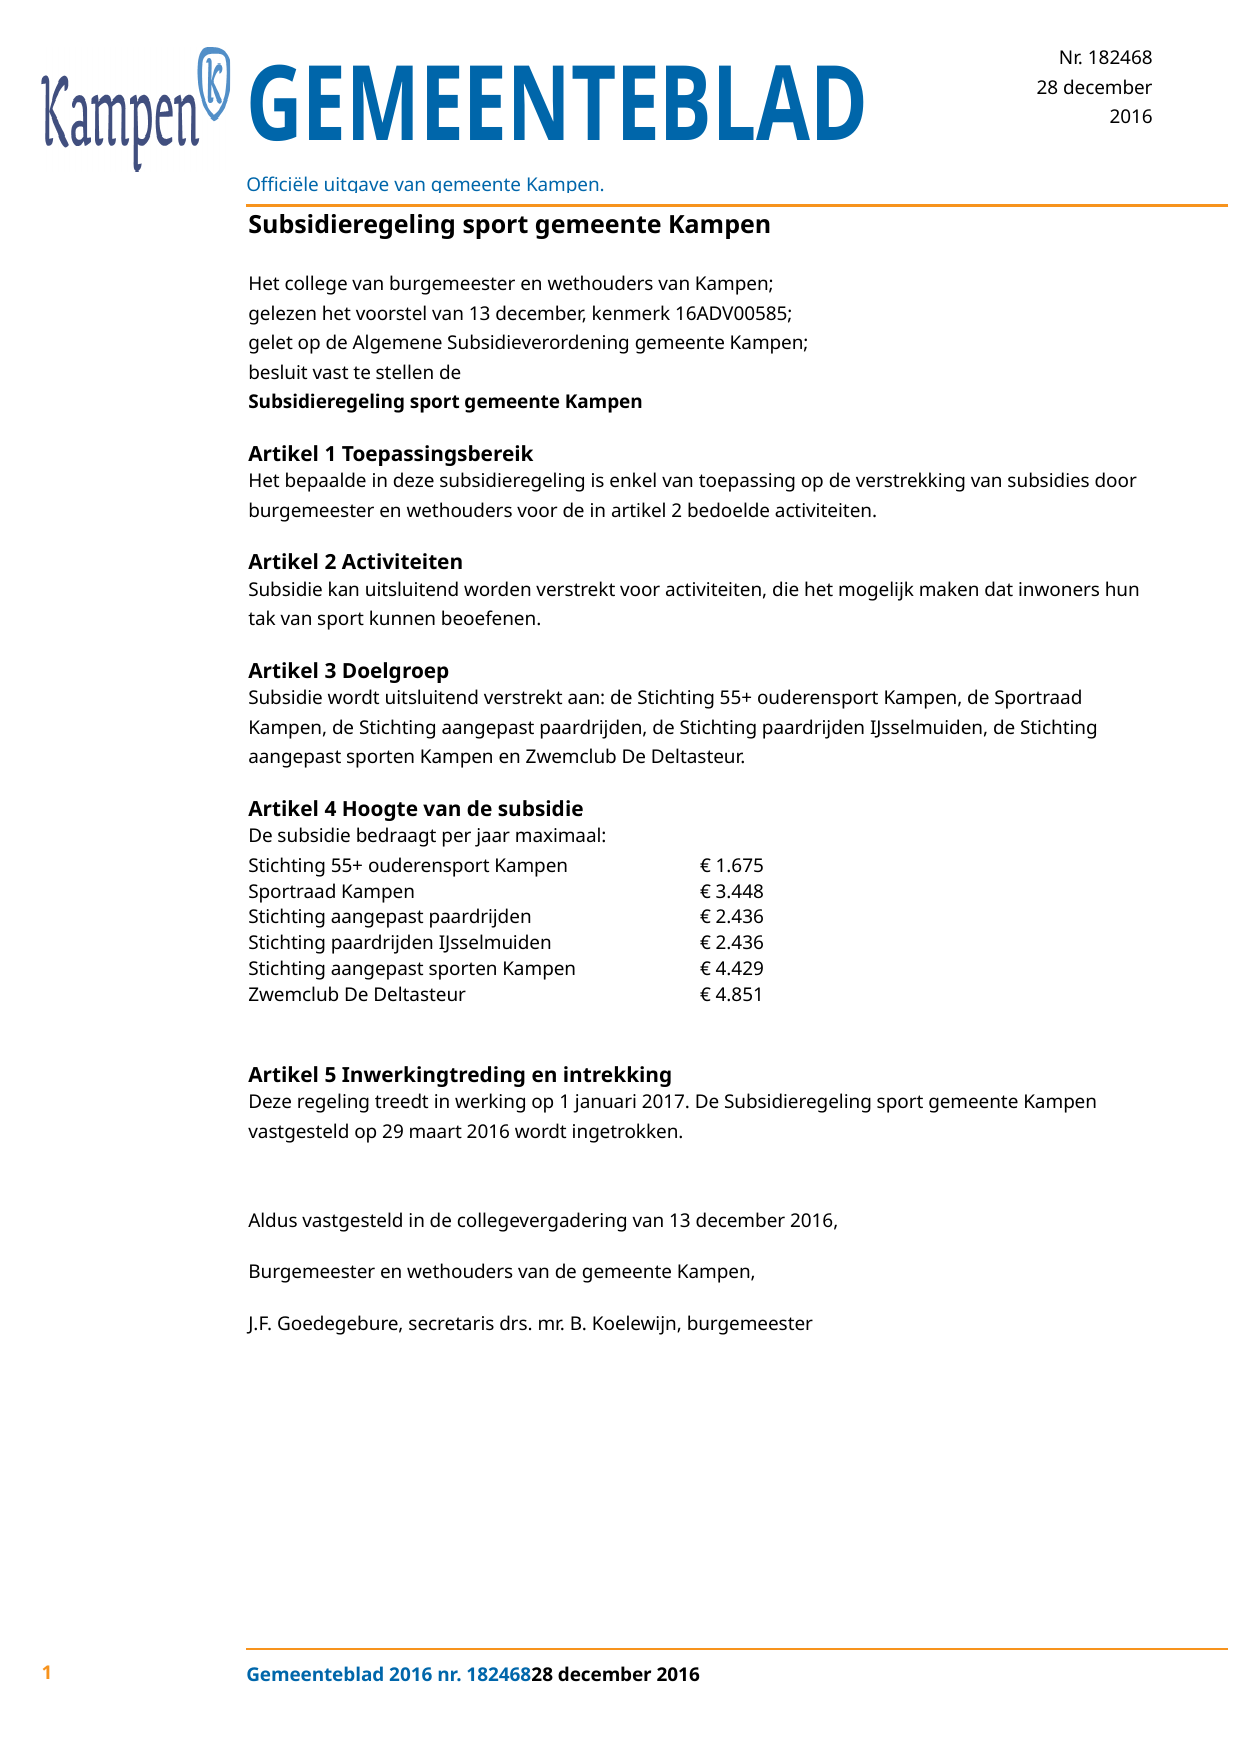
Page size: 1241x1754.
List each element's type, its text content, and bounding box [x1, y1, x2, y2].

text Artikel 1 Toepassingsbereik [248, 439, 1152, 467]
text besluit vast te stellen de [248, 359, 1152, 385]
text Artikel 2 Activiteiten [248, 547, 1152, 576]
table_cell € 2.436 [700, 929, 1152, 955]
text Subsidie kan uitsluitend worden verstrekt voor activiteiten, die het mogelijk maken dat inwoners hun tak van sport kunnen beoefenen. [248, 576, 1152, 631]
text gelet op de Algemene Subsidieverordening gemeente Kampen; [248, 329, 1152, 355]
table_cell Zwemclub De Deltasteur [248, 981, 700, 1006]
text Artikel 4 Hoogte van de subsidie [248, 794, 1152, 822]
table_header Stichting 55+ ouderensport Kampen [248, 852, 700, 878]
text Subsidieregeling sport gemeente Kampen [248, 389, 1152, 414]
table_cell Stichting paardrijden IJsselmuiden [248, 929, 700, 955]
table_cell € 4.429 [700, 955, 1152, 981]
text Aldus vastgesteld in de collegevergadering van 13 december 2016, [248, 1207, 1152, 1233]
table_cell Sportraad Kampen [248, 878, 700, 903]
text Het bepaalde in deze subsidieregeling is enkel van toepassing op de verstrekking van subsidies door burgemeester en wethouders voor de in artikel 2 bedoelde activiteiten. [248, 467, 1152, 523]
text De subsidie bedraagt per jaar maximaal: [248, 822, 1152, 848]
table_header € 1.675 [700, 852, 1152, 878]
text Subsidie wordt uitsluitend verstrekt aan: de Stichting 55+ ouderensport Kampen, de Sportraad Kampen, de Stichting aangepast paardrijden, de Stichting paardrijden IJsselmuiden, de Stichting aangepast sporten Kampen en Zwemclub De Deltasteur. [248, 684, 1152, 769]
text Artikel 3 Doelgroep [248, 656, 1152, 684]
text Artikel 5 Inwerkingtreding en intrekking [248, 1060, 1152, 1088]
text J.F. Goedegebure, secretaris drs. mr. B. Koelewijn, burgemeester [248, 1310, 1152, 1336]
text Het college van burgemeester en wethouders van Kampen; [248, 270, 1152, 296]
text Burgemeester en wethouders van de gemeente Kampen, [248, 1258, 1152, 1284]
text Subsidieregeling sport gemeente Kampen [248, 207, 1152, 241]
table_cell € 2.436 [700, 904, 1152, 929]
table_cell € 4.851 [700, 981, 1152, 1006]
picture [41, 47, 231, 172]
text gelezen het voorstel van 13 december, kenmerk 16ADV00585; [248, 300, 1152, 326]
table_cell Stichting aangepast paardrijden [248, 904, 700, 929]
table_cell Stichting aangepast sporten Kampen [248, 955, 700, 981]
table_cell € 3.448 [700, 878, 1152, 903]
text Deze regeling treedt in werking op 1 januari 2017. De Subsidieregeling sport gemeente Kampen vastgesteld op 29 maart 2016 wordt ingetrokken. [248, 1088, 1152, 1144]
